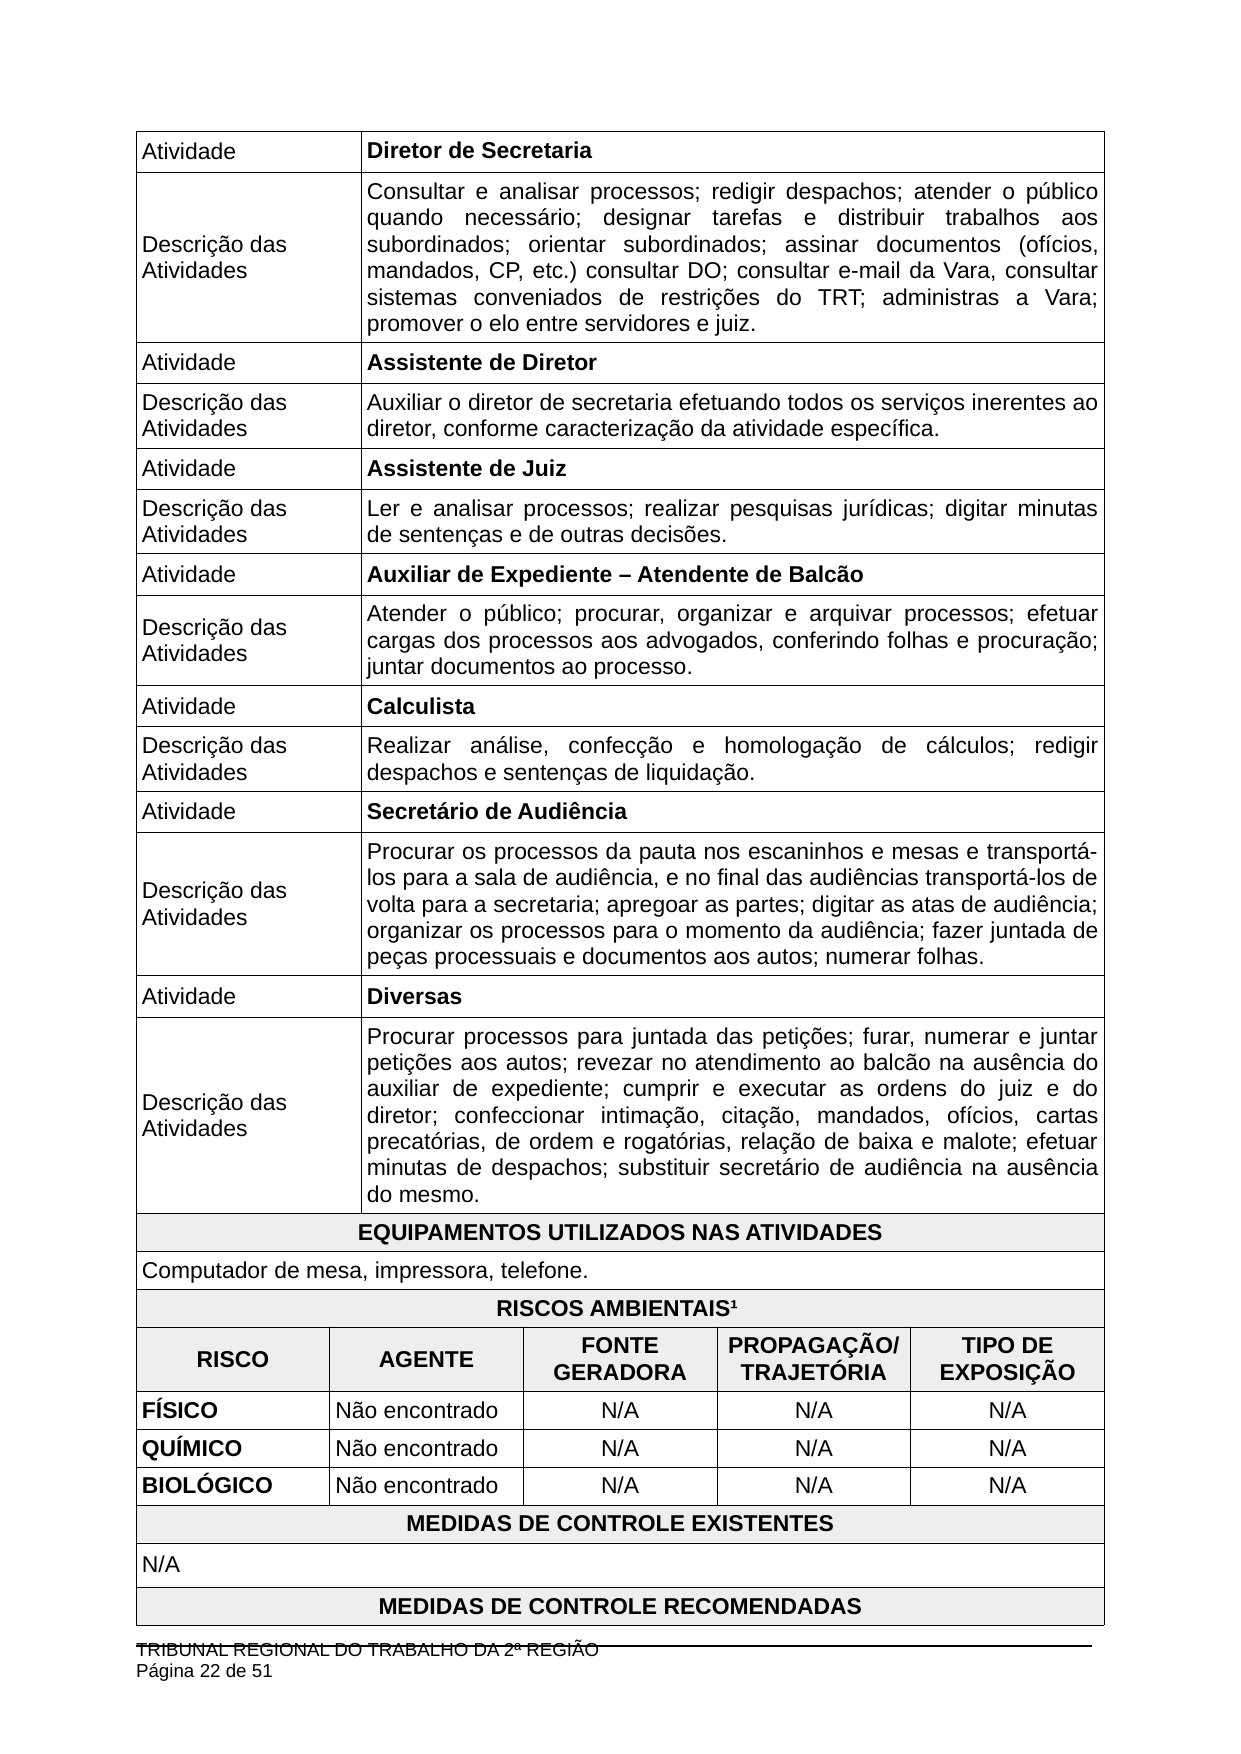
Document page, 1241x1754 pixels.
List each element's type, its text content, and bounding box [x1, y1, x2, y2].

table_cell Descrição das Atividades [137, 1018, 361, 1213]
table_cell Atividade [137, 686, 361, 726]
table_cell Descrição das Atividades [137, 173, 361, 342]
table_cell Auxiliar o diretor de secretaria efetuando todos os serviços inerentes ao diretor, conforme caracterização da atividade específica. [362, 384, 1104, 447]
table_cell Assistente de Juiz [362, 449, 1104, 489]
table_cell N/A [911, 1392, 1104, 1429]
table_cell Atender o público; procurar, organizar e arquivar processos; efetuar cargas dos processos aos advogados, conferindo folhas e procuração; juntar documentos ao processo. [362, 596, 1104, 685]
table_cell Computador de mesa, impressora, telefone. [137, 1252, 1104, 1289]
table_cell Atividade [137, 976, 361, 1017]
table_cell Descrição das Atividades [137, 384, 361, 447]
table_cell Atividade [137, 554, 361, 594]
table_cell Calculista [362, 686, 1104, 726]
table_cell PROPAGAÇÃO/ TRAJETÓRIA [718, 1328, 910, 1391]
table_cell FÍSICO [137, 1392, 329, 1429]
table_cell MEDIDAS DE CONTROLE EXISTENTES [137, 1506, 1104, 1542]
table_cell Descrição das Atividades [137, 833, 361, 975]
table_cell Assistente de Diretor [362, 343, 1104, 383]
table_cell Não encontrado [330, 1430, 523, 1467]
table_cell N/A [137, 1544, 1104, 1587]
table_cell BIOLÓGICO [137, 1468, 329, 1504]
table_cell Auxiliar de Expediente – Atendente de Balcão [362, 554, 1104, 594]
table_cell TIPO DE EXPOSIÇÃO [911, 1328, 1104, 1391]
table_cell N/A [524, 1468, 717, 1504]
table_cell N/A [718, 1392, 910, 1429]
table_cell N/A [524, 1392, 717, 1429]
table_cell N/A [718, 1430, 910, 1467]
table_cell Atividade [137, 132, 361, 172]
table_cell Procurar processos para juntada das petições; furar, numerar e juntar petições aos autos; revezar no atendimento ao balcão na ausência do auxiliar de expediente; cumprir e executar as ordens do juiz e do diretor; confeccionar intimação, citação, mandados, ofícios, cartas precatórias, de ordem e rogatórias, relação de baixa e malote; efetuar minutas de despachos; substituir secretário de audiência na ausência do mesmo. [362, 1018, 1104, 1213]
table_cell Diversas [362, 976, 1104, 1017]
table_cell AGENTE [330, 1328, 523, 1391]
table_cell Descrição das Atividades [137, 727, 361, 791]
table_cell QUÍMICO [137, 1430, 329, 1467]
table_cell RISCO [137, 1328, 329, 1391]
table_cell N/A [718, 1468, 910, 1504]
table_cell EQUIPAMENTOS UTILIZADOS NAS ATIVIDADES [137, 1214, 1104, 1251]
table_cell Não encontrado [330, 1392, 523, 1429]
table_cell Não encontrado [330, 1468, 523, 1504]
table_cell Atividade [137, 343, 361, 383]
table_cell Consultar e analisar processos; redigir despachos; atender o público quando necessário; designar tarefas e distribuir trabalhos aos subordinados; orientar subordinados; assinar documentos (ofícios, mandados, CP, etc.) consultar DO; consultar e-mail da Vara, consultar sistemas conveniados de restrições do TRT; administras a Vara; promover o elo entre servidores e juiz. [362, 173, 1104, 342]
table_cell N/A [911, 1468, 1104, 1504]
table_cell Ler e analisar processos; realizar pesquisas jurídicas; digitar minutas de sentenças e de outras decisões. [362, 490, 1104, 553]
table_cell N/A [911, 1430, 1104, 1467]
table_cell Realizar análise, confecção e homologação de cálculos; redigir despachos e sentenças de liquidação. [362, 727, 1104, 791]
table_cell N/A [524, 1430, 717, 1467]
table_cell Secretário de Audiência [362, 792, 1104, 832]
table_cell Atividade [137, 792, 361, 832]
table_cell Descrição das Atividades [137, 596, 361, 685]
table_cell Atividade [137, 449, 361, 489]
table_cell MEDIDAS DE CONTROLE RECOMENDADAS [137, 1588, 1104, 1625]
table_cell Descrição das Atividades [137, 490, 361, 553]
table_cell RISCOS AMBIENTAIS¹ [137, 1290, 1104, 1327]
table_cell Procurar os processos da pauta nos escaninhos e mesas e transportá-los para a sala de audiência, e no final das audiências transportá-los de volta para a secretaria; apregoar as partes; digitar as atas de audiência; organizar os processos para o momento da audiência; fazer juntada de peças processuais e documentos aos autos; numerar folhas. [362, 833, 1104, 975]
table_cell Diretor de Secretaria [362, 132, 1104, 172]
table_cell FONTE GERADORA [524, 1328, 717, 1391]
